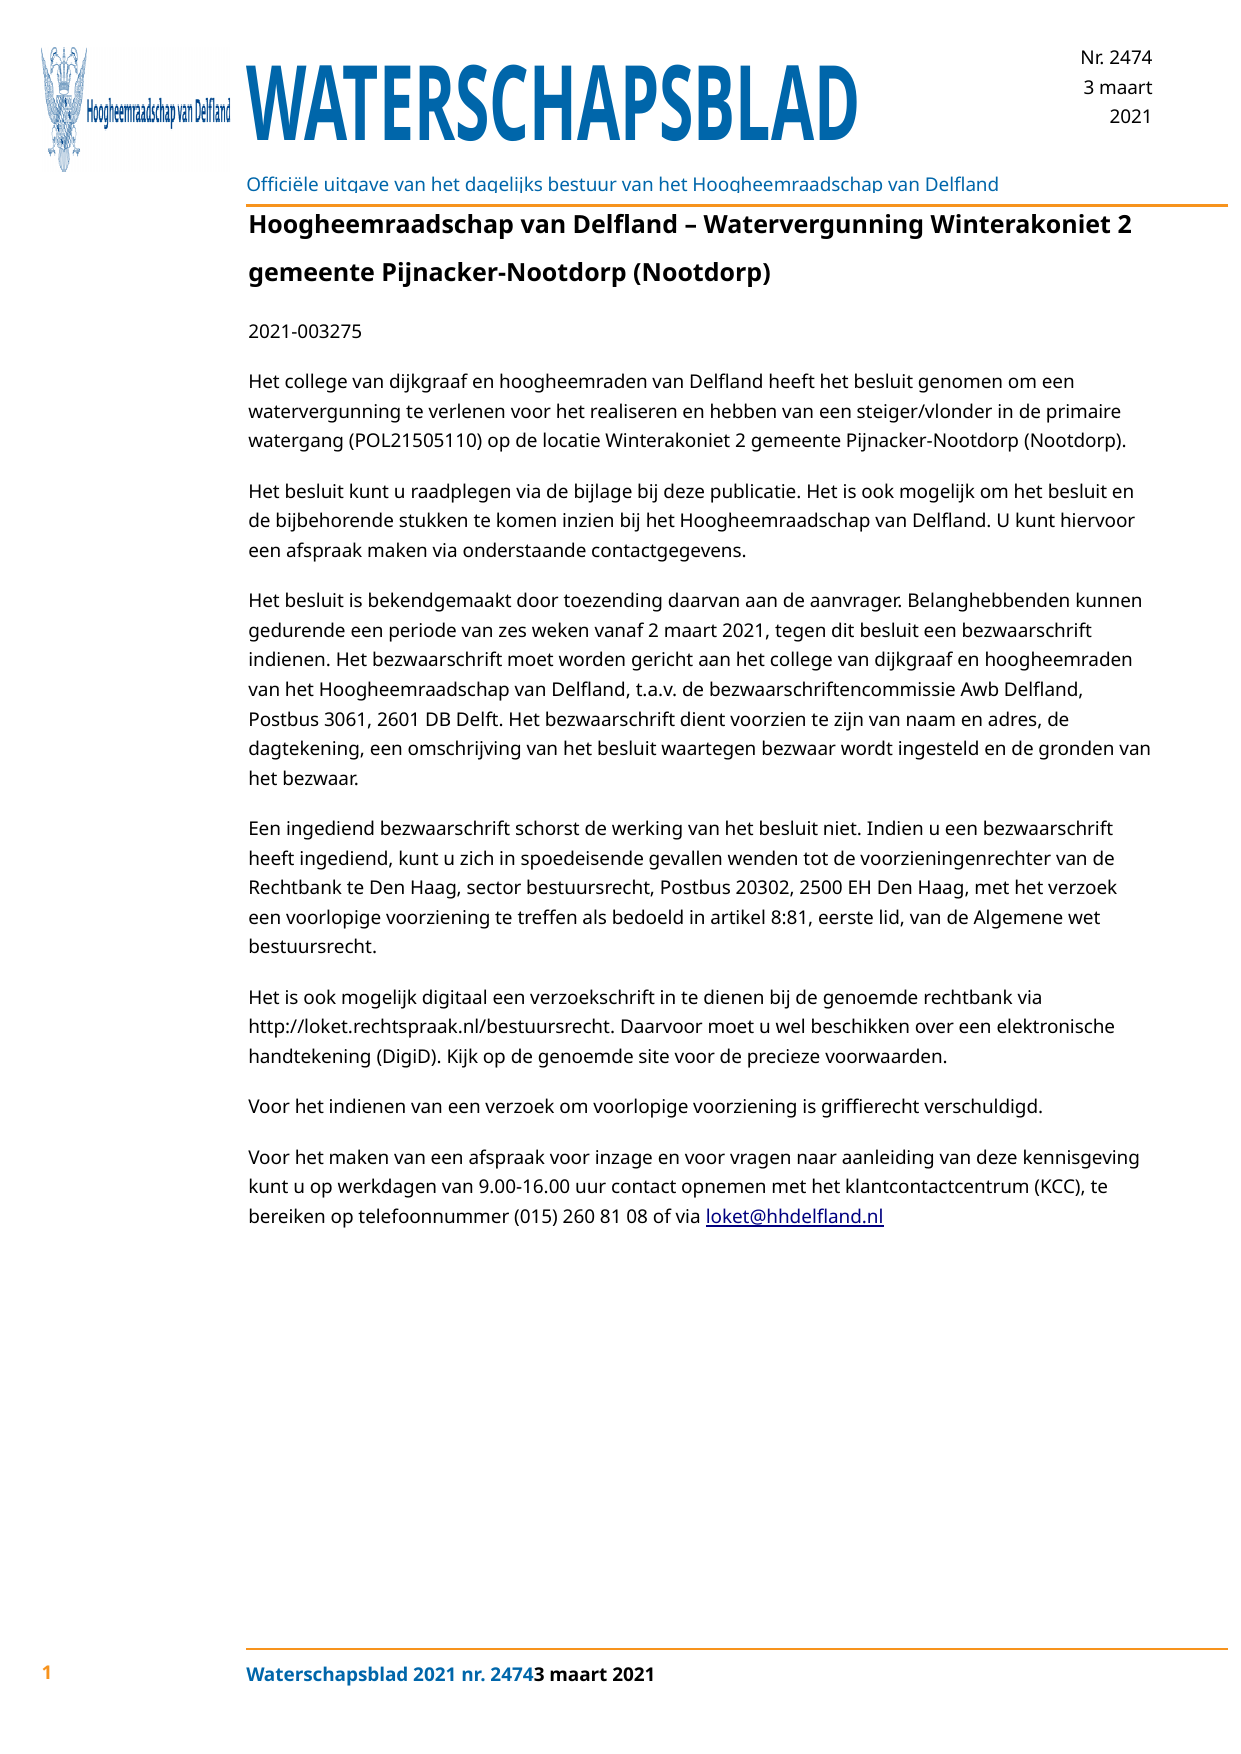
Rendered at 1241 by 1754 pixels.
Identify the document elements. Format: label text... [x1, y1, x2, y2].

text Het is ook mogelijk digitaal een verzoekschrift in te dienen bij de genoemde rechtbank via http://loket.rechtspraak.nl/bestuursrecht. Daarvoor moet u wel beschikken over een elektronische handtekening (DigiD). Kijk op de genoemde site voor de precieze voorwaarden. [248, 984, 1152, 1069]
text Een ingediend bezwaarschrift schorst de werking van het besluit niet. Indien u een bezwaarschrift heeft ingediend, kunt u zich in spoedeisende gevallen wenden tot de voorzieningenrechter van de Rechtbank te Den Haag, sector bestuursrecht, Postbus 20302, 2500 EH Den Haag, met het verzoek een voorlopige voorziening te treffen als bedoeld in artikel 8:81, eerste lid, van de Algemene wet bestuursrecht. [248, 815, 1152, 959]
text Hoogheemraadschap van Delfland – Watervergunning Winterakoniet 2 gemeente Pijnacker-Nootdorp (Nootdorp) [248, 207, 1152, 288]
text Voor het maken van een afspraak voor inzage en voor vragen naar aanleiding van deze kennisgeving kunt u op werkdagen van 9.00-16.00 uur contact opnemen met het klantcontactcentrum (KCC), te bereiken op telefoonnummer (015) 260 81 08 of via loket@hhdelfland.nl [248, 1144, 1152, 1229]
text 2021-003275 [248, 318, 1152, 344]
text Het college van dijkgraaf en hoogheemraden van Delfland heeft het besluit genomen om een watervergunning te verlenen voor het realiseren en hebben van een steiger/vlonder in de primaire watergang (POL21505110) op de locatie Winterakoniet 2 gemeente Pijnacker-Nootdorp (Nootdorp). [248, 368, 1152, 453]
text Het besluit is bekendgemaakt door toezending daarvan aan de aanvrager. Belanghebbenden kunnen gedurende een periode van zes weken vanaf 2 maart 2021, tegen dit besluit een bezwaarschrift indienen. Het bezwaarschrift moet worden gericht aan het college van dijkgraaf en hoogheemraden van het Hoogheemraadschap van Delfland, t.a.v. de bezwaarschriftencommissie Awb Delfland, Postbus 3061, 2601 DB Delft. Het bezwaarschrift dient voorzien te zijn van naam en adres, de dagtekening, een omschrijving van het besluit waartegen bezwaar wordt ingesteld en de gronden van het bezwaar. [248, 587, 1152, 791]
picture [41, 47, 231, 172]
text Voor het indienen van een verzoek om voorlopige voorziening is griffierecht verschuldigd. [248, 1094, 1152, 1119]
text Het besluit kunt u raadplegen via de bijlage bij deze publicatie. Het is ook mogelijk om het besluit en de bijbehorende stukken te komen inzien bij het Hoogheemraadschap van Delfland. U kunt hiervoor een afspraak maken via onderstaande contactgegevens. [248, 478, 1152, 563]
